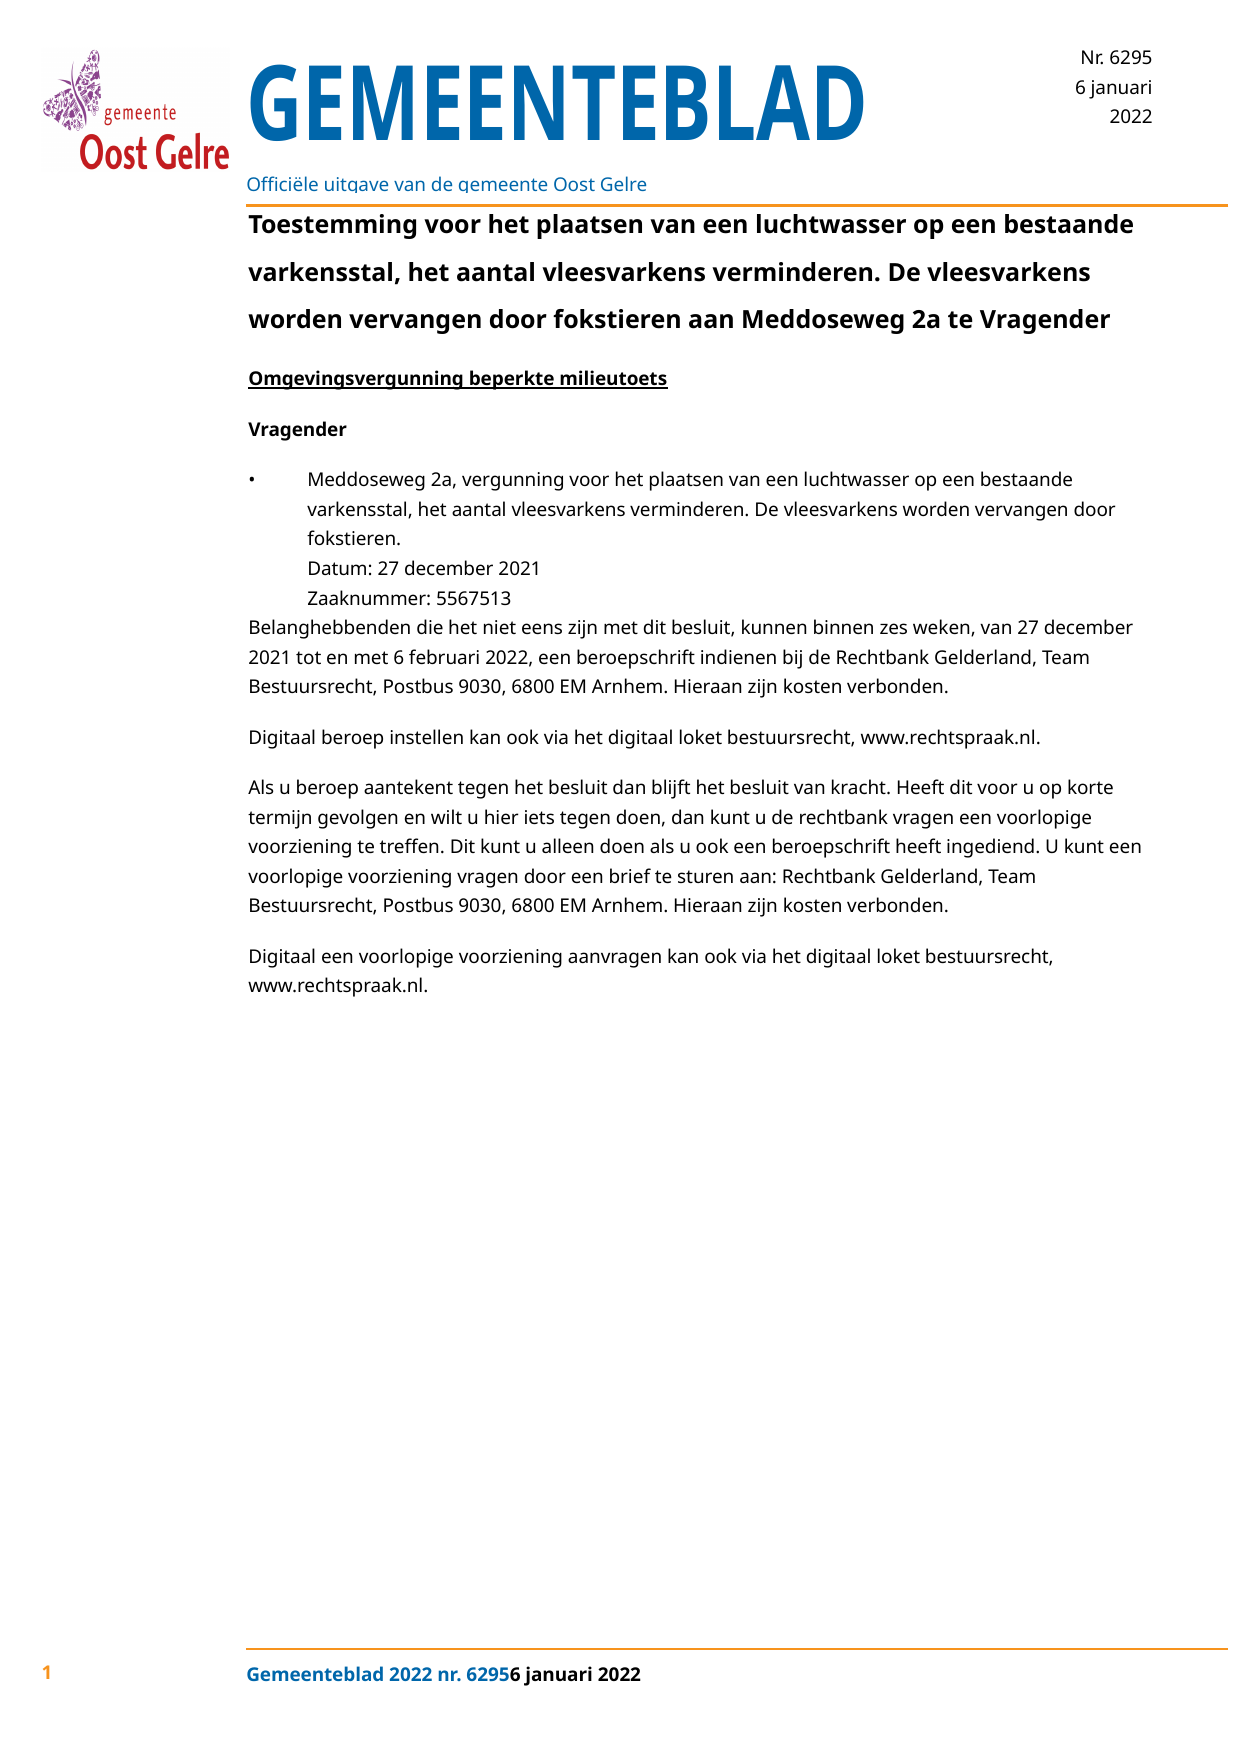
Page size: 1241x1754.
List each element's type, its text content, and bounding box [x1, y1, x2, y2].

text Omgevingsvergunning beperkte milieutoets [248, 366, 1152, 391]
text Belanghebbenden die het niet eens zijn met dit besluit, kunnen binnen zes weken, van 27 december 2021 tot en met 6 februari 2022, een beroepschrift indienen bij de Rechtbank Gelderland, Team Bestuursrecht, Postbus 9030, 6800 EM Arnhem. Hieraan zijn kosten verbonden. [248, 614, 1152, 699]
text Digitaal een voorlopige voorziening aanvragen kan ook via het digitaal loket bestuursrecht, www.rechtspraak.nl. [248, 943, 1152, 998]
list Zaaknummer: 5567513 [248, 585, 1152, 610]
text Toestemming voor het plaatsen van een luchtwasser op een bestaande varkensstal, het aantal vleesvarkens verminderen. De vleesvarkens worden vervangen door fokstieren aan Meddoseweg 2a te Vragender [248, 207, 1152, 336]
text Vragender [248, 416, 1152, 442]
list Meddoseweg 2a, vergunning voor het plaatsen van een luchtwasser op een bestaande varkensstal, het aantal vleesvarkens verminderen. De vleesvarkens worden vervangen door fokstieren. [248, 466, 1152, 551]
text Digitaal beroep instellen kan ook via het digitaal loket bestuursrecht, www.rechtspraak.nl. [248, 724, 1152, 749]
picture [41, 47, 231, 172]
text Als u beroep aantekent tegen het besluit dan blijft het besluit van kracht. Heeft dit voor u op korte termijn gevolgen en wilt u hier iets tegen doen, dan kunt u de rechtbank vragen een voorlopige voorziening te treffen. Dit kunt u alleen doen als u ook een beroepschrift heeft ingediend. U kunt een voorlopige voorziening vragen door een brief te sturen aan: Rechtbank Gelderland, Team Bestuursrecht, Postbus 9030, 6800 EM Arnhem. Hieraan zijn kosten verbonden. [248, 774, 1152, 918]
list Datum: 27 december 2021 [248, 555, 1152, 581]
